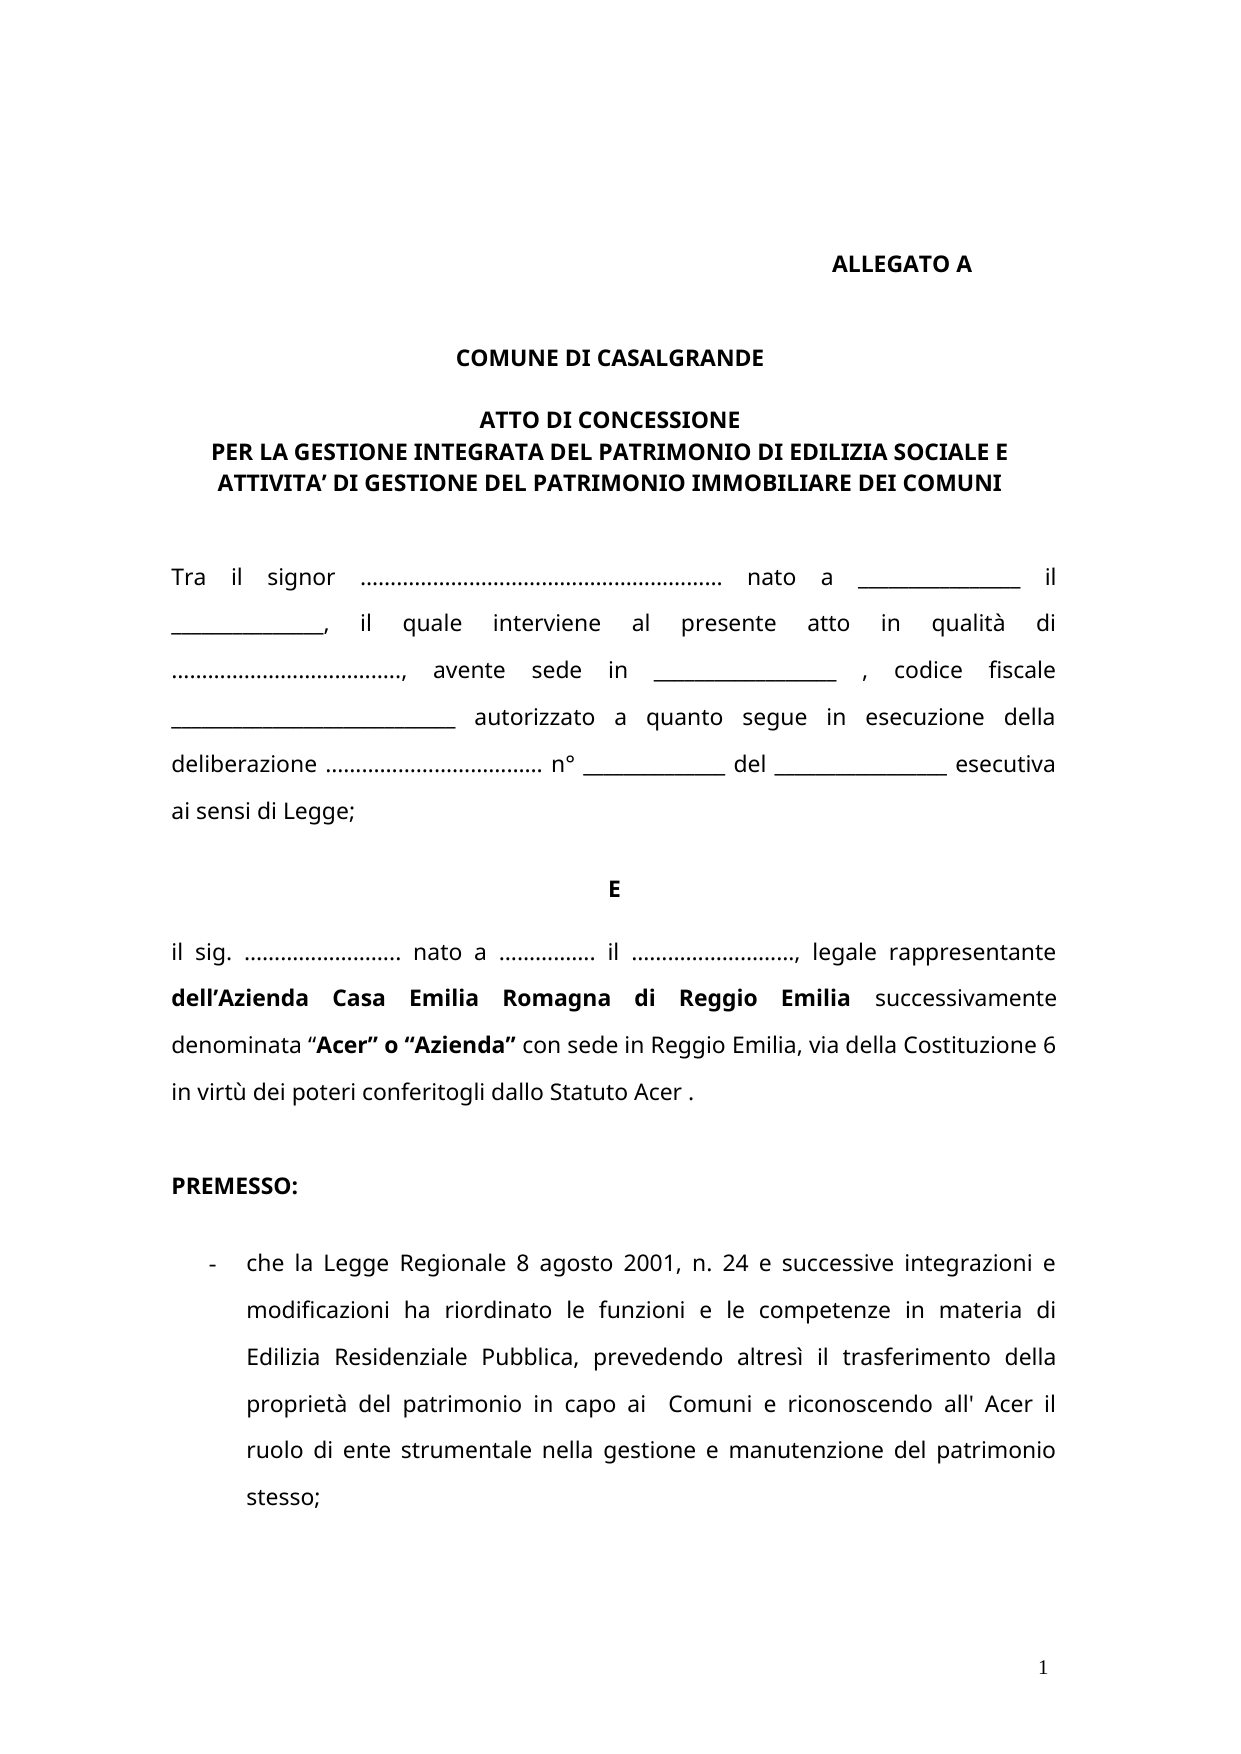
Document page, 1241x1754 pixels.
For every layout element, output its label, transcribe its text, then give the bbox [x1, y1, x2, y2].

text COMUNE DI CASALGRANDE [171, 342, 1048, 373]
text PER LA GESTIONE INTEGRATA DEL PATRIMONIO DI EDILIZIA SOCIALE E ATTIVITA’ DI GESTIONE DEL PATRIMONIO IMMOBILIARE DEI COMUNI [171, 436, 1048, 498]
text Tra il signor …………………………………………………… nato a ________________ il _______________, il quale interviene al presente atto in qualità di ……………………………….., avente sede in __________________ , codice fiscale ____________________________ autorizzato a quanto segue in esecuzione della deliberazione ……………………………… n° ______________ del _________________ esecutiva ai sensi di Legge; [171, 561, 1057, 826]
text il sig. …………………….. nato a ……………. il ………………………, legale rappresentante dell’Azienda Casa Emilia Romagna di Reggio Emilia successivamente denominata “Acer” o “Azienda” con sede in Reggio Emilia, via della Costituzione 6 in virtù dei poteri conferitogli dallo Statuto Acer . [171, 936, 1057, 1107]
text ALLEGATO A [171, 248, 1048, 279]
list che la Legge Regionale 8 agosto 2001, n. 24 e successive integrazioni e modificazioni ha riordinato le funzioni e le competenze in materia di Edilizia Residenziale Pubblica, prevedendo altresì il trasferimento della proprietà del patrimonio in capo ai Comuni e riconoscendo all' Acer il ruolo di ente strumentale nella gestione e manutenzione del patrimonio stesso; [209, 1247, 1057, 1513]
text ATTO DI CONCESSIONE [171, 404, 1048, 436]
text E [171, 873, 1057, 904]
subtitle PREMESSO: [171, 1170, 1057, 1201]
